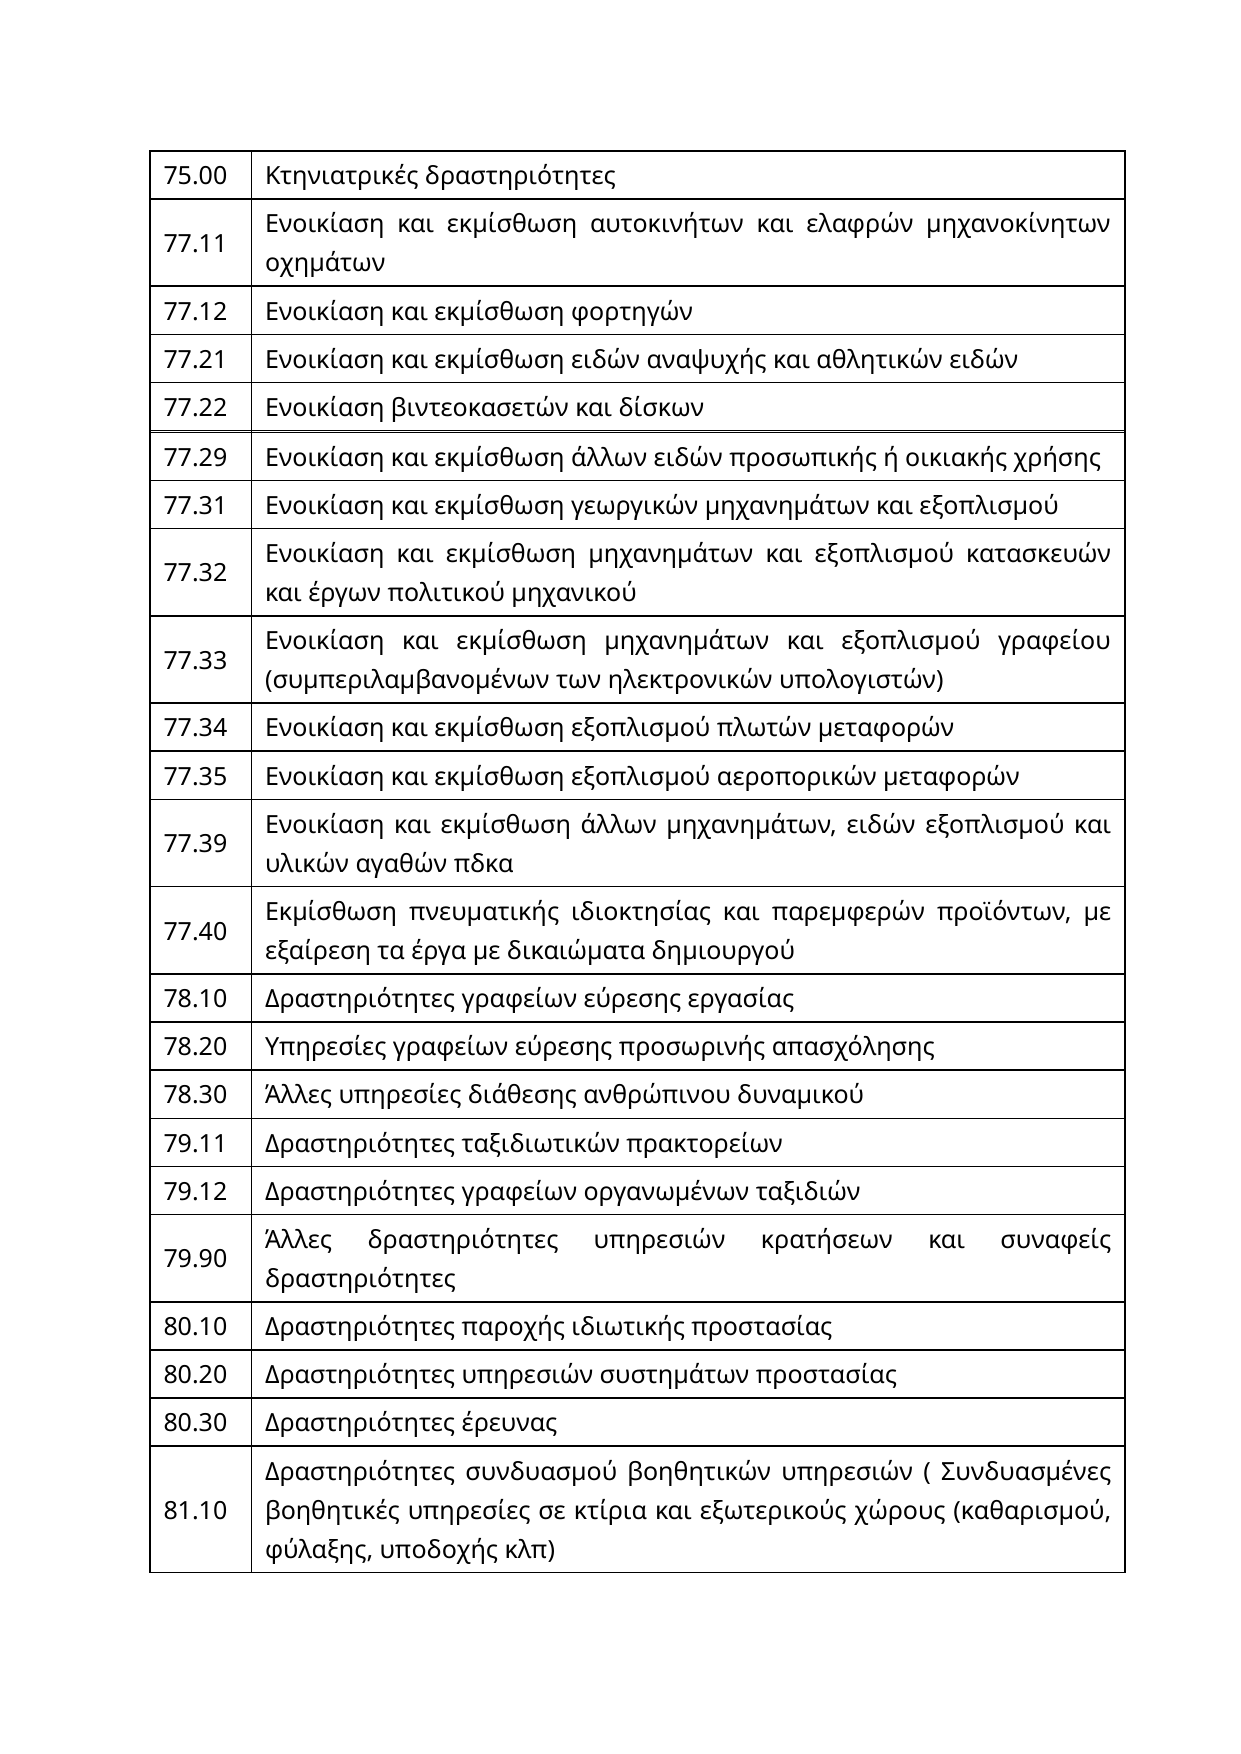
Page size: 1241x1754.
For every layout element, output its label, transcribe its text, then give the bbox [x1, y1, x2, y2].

table_cell 77.21 [151, 335, 251, 382]
table_cell Δραστηριότητες υπηρεσιών συστημάτων προστασίας [252, 1351, 1124, 1397]
table_cell 77.32 [151, 529, 251, 615]
table_cell Κτηνιατρικές δραστηριότητες [252, 152, 1124, 198]
table_cell 78.30 [151, 1071, 251, 1117]
table_cell 77.39 [151, 800, 251, 886]
table_cell Ενοικίαση και εκμίσθωση εξοπλισμού αεροπορικών μεταφορών [252, 752, 1124, 798]
table_cell Υπηρεσίες γραφείων εύρεσης προσωρινής απασχόλησης [252, 1023, 1124, 1069]
table_cell Δραστηριότητες παροχής ιδιωτικής προστασίας [252, 1303, 1124, 1349]
table_cell 77.11 [151, 200, 251, 285]
table_cell 79.11 [151, 1119, 251, 1166]
table_cell Δραστηριότητες γραφείων οργανωμένων ταξιδιών [252, 1167, 1124, 1214]
table_cell Ενοικίαση και εκμίσθωση εξοπλισμού πλωτών μεταφορών [252, 704, 1124, 750]
table_cell 80.10 [151, 1303, 251, 1349]
table_cell 77.22 [151, 383, 251, 430]
table_cell 75.00 [151, 152, 251, 198]
table_cell Άλλες δραστηριότητες υπηρεσιών κρατήσεων και συναφείς δραστηριότητες [252, 1215, 1124, 1301]
table_cell Ενοικίαση και εκμίσθωση ειδών αναψυχής και αθλητικών ειδών [252, 335, 1124, 382]
table_header Ενοικίαση και εκμίσθωση άλλων ειδών προσωπικής ή οικιακής χρήσης [252, 433, 1124, 479]
table_cell Ενοικίαση και εκμίσθωση αυτοκινήτων και ελαφρών μηχανοκίνητων οχημάτων [252, 200, 1124, 285]
table_cell 80.20 [151, 1351, 251, 1397]
table_cell Ενοικίαση και εκμίσθωση μηχανημάτων και εξοπλισμού γραφείου (συμπεριλαμβανομένων των ηλεκτρονικών υπολογιστών) [252, 617, 1124, 702]
table_cell 79.90 [151, 1215, 251, 1301]
table_cell Δραστηριότητες γραφείων εύρεσης εργασίας [252, 975, 1124, 1021]
table_cell Ενοικίαση και εκμίσθωση μηχανημάτων και εξοπλισμού κατασκευών και έργων πολιτικού μηχανικού [252, 529, 1124, 615]
table_cell Ενοικίαση και εκμίσθωση φορτηγών [252, 287, 1124, 333]
table_header 77.29 [151, 433, 251, 479]
table_cell 77.40 [151, 887, 251, 973]
table_cell Δραστηριότητες έρευνας [252, 1399, 1124, 1445]
table_cell 78.20 [151, 1023, 251, 1069]
table_cell Άλλες υπηρεσίες διάθεσης ανθρώπινου δυναμικού [252, 1071, 1124, 1117]
table_cell Ενοικίαση και εκμίσθωση γεωργικών μηχανημάτων και εξοπλισμού [252, 481, 1124, 528]
table_cell 81.10 [151, 1447, 251, 1572]
table_cell Δραστηριότητες ταξιδιωτικών πρακτορείων [252, 1119, 1124, 1166]
table_cell 77.35 [151, 752, 251, 798]
table_cell 79.12 [151, 1167, 251, 1214]
table_cell Δραστηριότητες συνδυασμού βοηθητικών υπηρεσιών ( Συνδυασμένες βοηθητικές υπηρεσίες σε κτίρια και εξωτερικούς χώρους (καθαρισμού, φύλαξης, υποδοχής κλπ) [252, 1447, 1124, 1572]
table_cell 77.12 [151, 287, 251, 333]
table_cell Ενοικίαση και εκμίσθωση άλλων μηχανημάτων, ειδών εξοπλισμού και υλικών αγαθών πδκα [252, 800, 1124, 886]
table_cell 77.31 [151, 481, 251, 528]
table_cell 78.10 [151, 975, 251, 1021]
table_cell 77.34 [151, 704, 251, 750]
table_cell 80.30 [151, 1399, 251, 1445]
table_cell Ενοικίαση βιντεοκασετών και δίσκων [252, 383, 1124, 430]
table_cell 77.33 [151, 617, 251, 702]
table_cell Εκμίσθωση πνευματικής ιδιοκτησίας και παρεμφερών προϊόντων, με εξαίρεση τα έργα με δικαιώματα δημιουργού [252, 887, 1124, 973]
